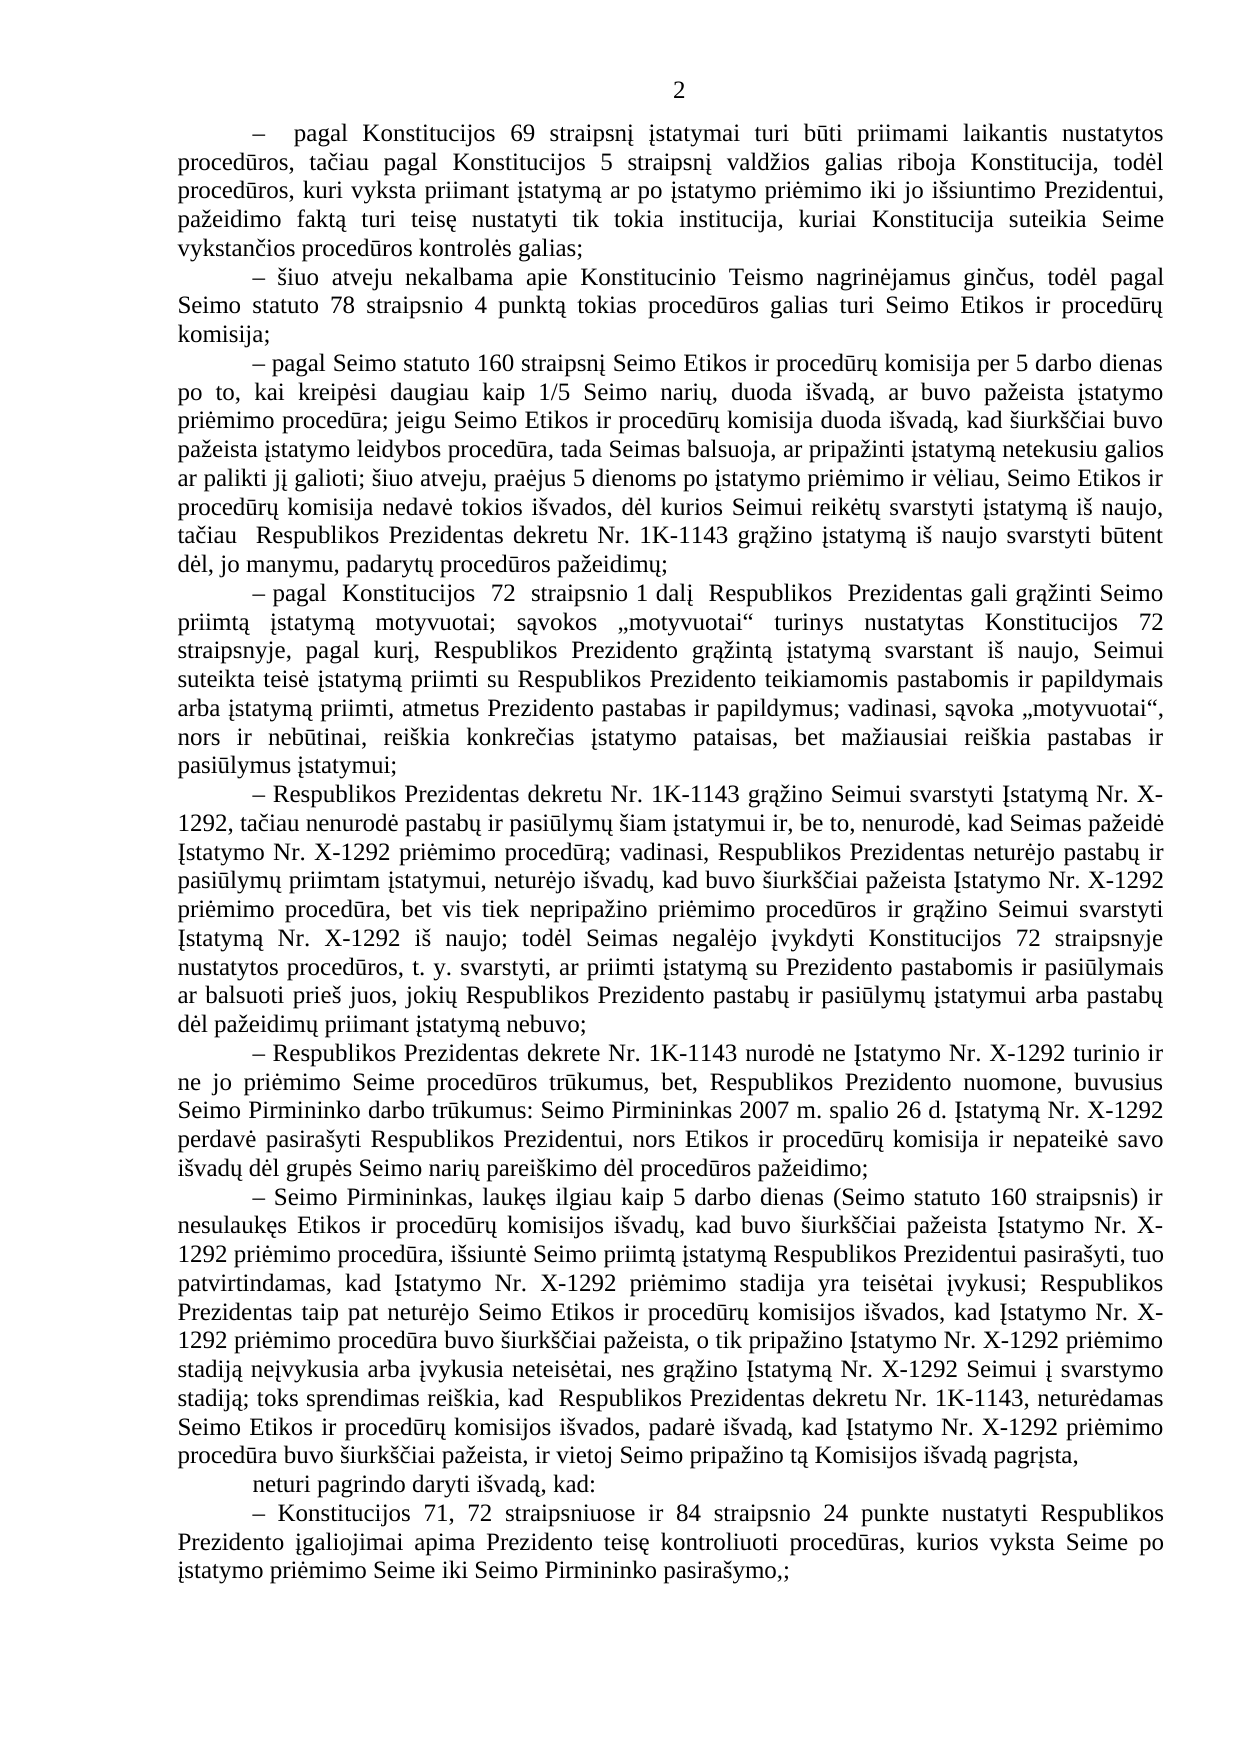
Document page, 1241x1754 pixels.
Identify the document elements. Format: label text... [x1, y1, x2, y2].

text – Konstitucijos 71, 72 straipsniuose ir 84 straipsnio 24 punkte nustatyti Respublikos Prezidento įgaliojimai apima Prezidento teisę kontroliuoti procedūras, kurios vyksta Seime po įstatymo priėmimo Seime iki Seimo Pirmininko pasirašymo,; [177, 1498, 1165, 1584]
text neturi pagrindo daryti išvadą, kad: [177, 1469, 1165, 1498]
text – Respublikos Prezidentas dekretu Nr. 1K-1143 grąžino Seimui svarstyti Įstatymą Nr. X-1292, tačiau nenurodė pastabų ir pasiūlymų šiam įstatymui ir, be to, nenurodė, kad Seimas pažeidė Įstatymo Nr. X-1292 priėmimo procedūrą; vadinasi, Respublikos Prezidentas neturėjo pastabų ir pasiūlymų priimtam įstatymui, neturėjo išvadų, kad buvo šiurkščiai pažeista Įstatymo Nr. X-1292 priėmimo procedūra, bet vis tiek nepripažino priėmimo procedūros ir grąžino Seimui svarstyti Įstatymą Nr. X-1292 iš naujo; todėl Seimas negalėjo įvykdyti Konstitucijos 72 straipsnyje nustatytos procedūros, t. y. svarstyti, ar priimti įstatymą su Prezidento pastabomis ir pasiūlymais ar balsuoti prieš juos, jokių Respublikos Prezidento pastabų ir pasiūlymų įstatymui arba pastabų dėl pažeidimų priimant įstatymą nebuvo; [177, 779, 1165, 1038]
text – pagal Konstitucijos 72 straipsnio 1 dalį Respublikos Prezidentas gali grąžinti Seimo priimtą įstatymą motyvuotai; sąvokos „motyvuotai“ turinys nustatytas Konstitucijos 72 straipsnyje, pagal kurį, Respublikos Prezidento grąžintą įstatymą svarstant iš naujo, Seimui suteikta teisė įstatymą priimti su Respublikos Prezidento teikiamomis pastabomis ir papildymais arba įstatymą priimti, atmetus Prezidento pastabas ir papildymus; vadinasi, sąvoka „motyvuotai“, nors ir nebūtinai, reiškia konkrečias įstatymo pataisas, bet mažiausiai reiškia pastabas ir pasiūlymus įstatymui; [177, 578, 1165, 779]
text – šiuo atveju nekalbama apie Konstitucinio Teismo nagrinėjamus ginčus, todėl pagal Seimo statuto 78 straipsnio 4 punktą tokias procedūros galias turi Seimo Etikos ir procedūrų komisija; [177, 262, 1165, 348]
text – pagal Konstitucijos 69 straipsnį įstatymai turi būti priimami laikantis nustatytos procedūros, tačiau pagal Konstitucijos 5 straipsnį valdžios galias riboja Konstitucija, todėl procedūros, kuri vyksta priimant įstatymą ar po įstatymo priėmimo iki jo išsiuntimo Prezidentui, pažeidimo faktą turi teisę nustatyti tik tokia institucija, kuriai Konstitucija suteikia Seime vykstančios procedūros kontrolės galias; [177, 118, 1165, 262]
text – Seimo Pirmininkas, laukęs ilgiau kaip 5 darbo dienas (Seimo statuto 160 straipsnis) ir nesulaukęs Etikos ir procedūrų komisijos išvadų, kad buvo šiurkščiai pažeista Įstatymo Nr. X-1292 priėmimo procedūra, išsiuntė Seimo priimtą įstatymą Respublikos Prezidentui pasirašyti, tuo patvirtindamas, kad Įstatymo Nr. X-1292 priėmimo stadija yra teisėtai įvykusi; Respublikos Prezidentas taip pat neturėjo Seimo Etikos ir procedūrų komisijos išvados, kad Įstatymo Nr. X-1292 priėmimo procedūra buvo šiurkščiai pažeista, o tik pripažino Įstatymo Nr. X-1292 priėmimo stadiją neįvykusia arba įvykusia neteisėtai, nes grąžino Įstatymą Nr. X-1292 Seimui į svarstymo stadiją; toks sprendimas reiškia, kad Respublikos Prezidentas dekretu Nr. 1K-1143, neturėdamas Seimo Etikos ir procedūrų komisijos išvados, padarė išvadą, kad Įstatymo Nr. X-1292 priėmimo procedūra buvo šiurkščiai pažeista, ir vietoj Seimo pripažino tą Komisijos išvadą pagrįsta, [177, 1182, 1165, 1469]
text – Respublikos Prezidentas dekrete Nr. 1K-1143 nurodė ne Įstatymo Nr. X-1292 turinio ir ne jo priėmimo Seime procedūros trūkumus, bet, Respublikos Prezidento nuomone, buvusius Seimo Pirmininko darbo trūkumus: Seimo Pirmininkas 2007 m. spalio 26 d. Įstatymą Nr. X-1292 perdavė pasirašyti Respublikos Prezidentui, nors Etikos ir procedūrų komisija ir nepateikė savo išvadų dėl grupės Seimo narių pareiškimo dėl procedūros pažeidimo; [177, 1038, 1165, 1182]
text – pagal Seimo statuto 160 straipsnį Seimo Etikos ir procedūrų komisija per 5 darbo dienas po to, kai kreipėsi daugiau kaip 1/5 Seimo narių, duoda išvadą, ar buvo pažeista įstatymo priėmimo procedūra; jeigu Seimo Etikos ir procedūrų komisija duoda išvadą, kad šiurkščiai buvo pažeista įstatymo leidybos procedūra, tada Seimas balsuoja, ar pripažinti įstatymą netekusiu galios ar palikti jį galioti; šiuo atveju, praėjus 5 dienoms po įstatymo priėmimo ir vėliau, Seimo Etikos ir procedūrų komisija nedavė tokios išvados, dėl kurios Seimui reikėtų svarstyti įstatymą iš naujo, tačiau Respublikos Prezidentas dekretu Nr. 1K-1143 grąžino įstatymą iš naujo svarstyti būtent dėl, jo manymu, padarytų procedūros pažeidimų; [177, 348, 1165, 578]
